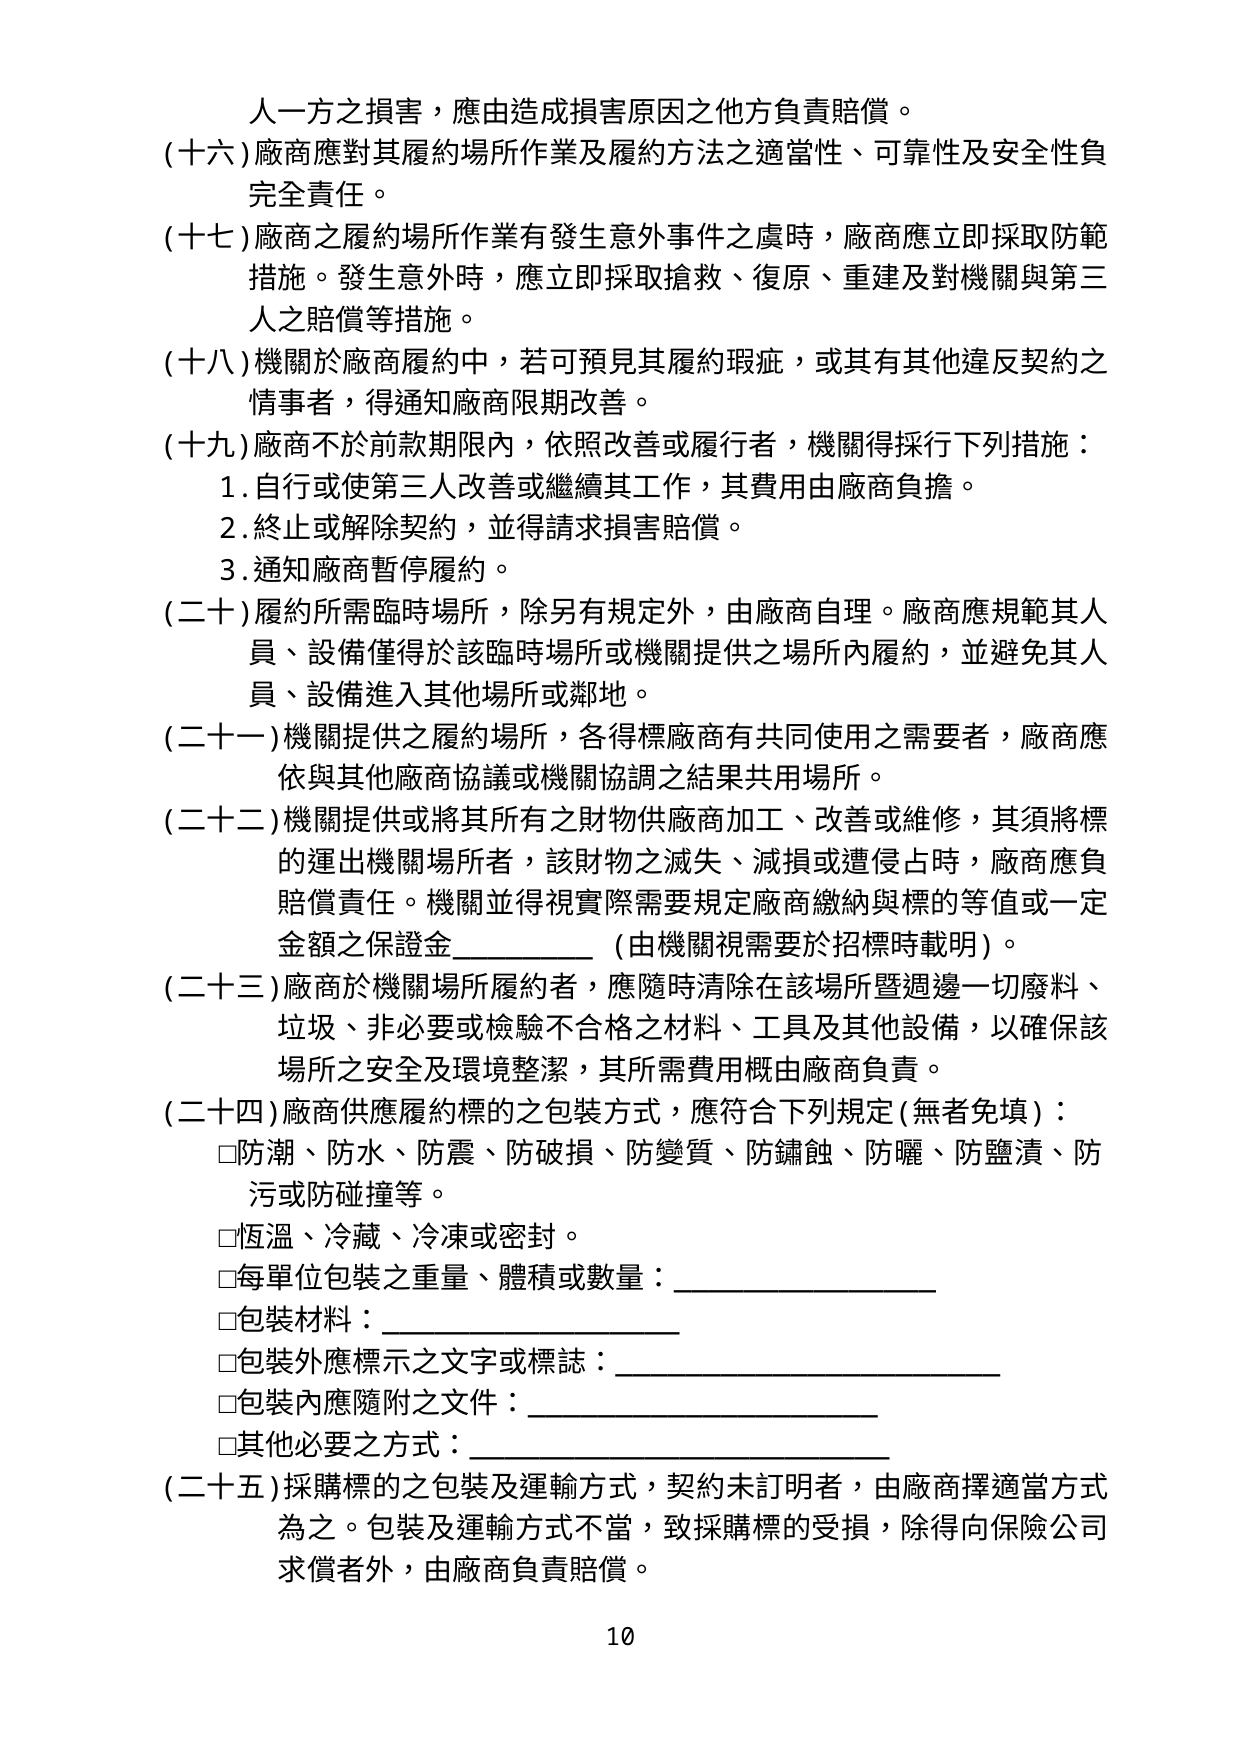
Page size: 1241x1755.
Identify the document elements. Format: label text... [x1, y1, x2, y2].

text (二十三)廠商於機關場所履約者，應隨時清除在該場所暨週邊一切廢料、垃圾、非必要或檢驗不合格之材料、工具及其他設備，以確保該場所之安全及環境整潔，其所需費用概由廠商負責。 [159, 964, 1110, 1089]
text (二十四)廠商供應履約標的之包裝方式，應符合下列規定(無者免填)： [159, 1089, 1110, 1130]
text □包裝內應隨附之文件：____________________ [218, 1380, 1104, 1422]
text □每單位包裝之重量、體積或數量：_______________ [218, 1255, 1104, 1297]
text 2.終止或解除契約，並得請求損害賠償。 [218, 505, 1104, 547]
text (十六)廠商應對其履約場所作業及履約方法之適當性、可靠性及安全性負完全責任。 [159, 130, 1110, 214]
text □包裝材料：_________________ [218, 1297, 1104, 1339]
text (二十五)採購標的之包裝及運輸方式，契約未訂明者，由廠商擇適當方式為之。包裝及運輸方式不當，致採購標的受損，除得向保險公司求償者外，由廠商負責賠償。 [159, 1464, 1110, 1589]
text (十九)廠商不於前款期限內，依照改善或履行者，機關得採行下列措施： [159, 422, 1110, 464]
text 3.通知廠商暫停履約。 [218, 547, 1104, 589]
text □恆溫、冷藏、冷凍或密封。 [218, 1214, 1104, 1255]
text (十七)廠商之履約場所作業有發生意外事件之虞時，廠商應立即採取防範措施。發生意外時，應立即採取搶救、復原、重建及對機關與第三人之賠償等措施。 [159, 214, 1110, 339]
text □包裝外應標示之文字或標誌：______________________ [218, 1339, 1104, 1380]
text (二十一)機關提供之履約場所，各得標廠商有共同使用之需要者，廠商應依與其他廠商協議或機關協調之結果共用場所。 [159, 714, 1110, 797]
text (二十二)機關提供或將其所有之財物供廠商加工、改善或維修，其須將標的運出機關場所者，該財物之滅失、減損或遭侵占時，廠商應負賠償責任。機關並得視實際需要規定廠商繳納與標的等值或一定金額之保證金________ (由機關視需要於招標時載明)。 [159, 797, 1110, 964]
text (十八)機關於廠商履約中，若可預見其履約瑕疵，或其有其他違反契約之情事者，得通知廠商限期改善。 [159, 339, 1110, 422]
text □防潮、防水、防震、防破損、防變質、防鏽蝕、防曬、防鹽漬、防污或防碰撞等。 [218, 1130, 1104, 1214]
text 人一方之損害，應由造成損害原因之他方負責賠償。 [159, 89, 1110, 130]
text 1.自行或使第三人改善或繼續其工作，其費用由廠商負擔。 [218, 464, 1104, 505]
text □其他必要之方式：________________________ [218, 1422, 1104, 1464]
text (二十)履約所需臨時場所，除另有規定外，由廠商自理。廠商應規範其人員、設備僅得於該臨時場所或機關提供之場所內履約，並避免其人員、設備進入其他場所或鄰地。 [159, 589, 1110, 714]
